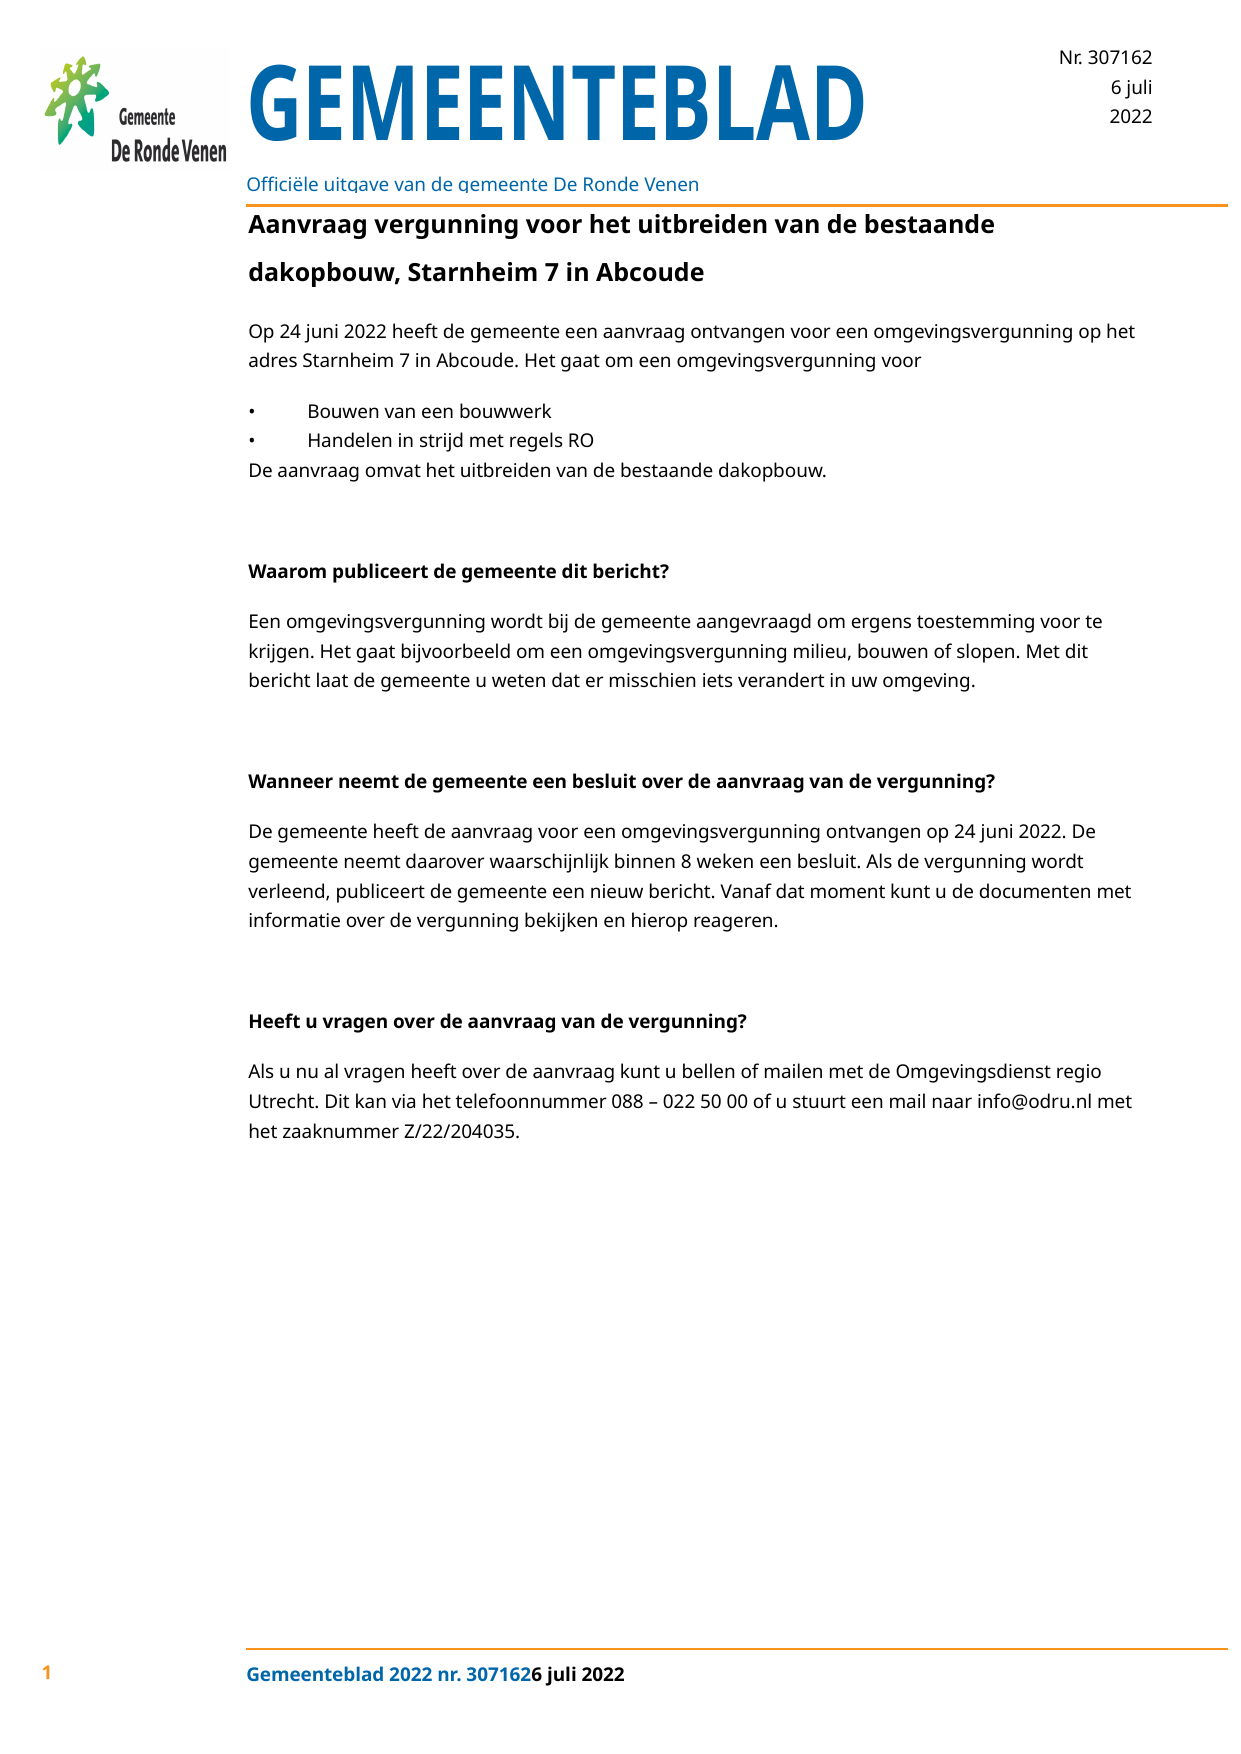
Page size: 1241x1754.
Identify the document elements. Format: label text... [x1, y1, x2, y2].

picture [41, 47, 231, 172]
text Waarom publiceert de gemeente dit bericht? [248, 558, 1152, 584]
text De aanvraag omvat het uitbreiden van de bestaande dakopbouw. [248, 457, 1152, 483]
text Aanvraag vergunning voor het uitbreiden van de bestaande dakopbouw, Starnheim 7 in Abcoude [248, 207, 1152, 288]
text Op 24 juni 2022 heeft de gemeente een aanvraag ontvangen voor een omgevingsvergunning op het adres Starnheim 7 in Abcoude. Het gaat om een omgevingsvergunning voor [248, 318, 1152, 373]
text Heeft u vragen over de aanvraag van de vergunning? [248, 1008, 1152, 1034]
text Een omgevingsvergunning wordt bij de gemeente aangevraagd om ergens toestemming voor te krijgen. Het gaat bijvoorbeeld om een omgevingsvergunning milieu, bouwen of slopen. Met dit bericht laat de gemeente u weten dat er misschien iets verandert in uw omgeving. [248, 608, 1152, 693]
text Als u nu al vragen heeft over de aanvraag kunt u bellen of mailen met de Omgevingsdienst regio Utrecht. Dit kan via het telefoonnummer 088 – 022 50 00 of u stuurt een mail naar info@odru.nl met het zaaknummer Z/22/204035. [248, 1059, 1152, 1144]
list Handelen in strijd met regels RO [248, 427, 1152, 453]
text De gemeente heeft de aanvraag voor een omgevingsvergunning ontvangen op 24 juni 2022. De gemeente neemt daarover waarschijnlijk binnen 8 weken een besluit. Als de vergunning wordt verleend, publiceert de gemeente een nieuw bericht. Vanaf dat moment kunt u de documenten met informatie over de vergunning bekijken en hierop reageren. [248, 819, 1152, 933]
text Wanneer neemt de gemeente een besluit over de aanvraag van de vergunning? [248, 768, 1152, 794]
list Bouwen van een bouwwerk [248, 398, 1152, 424]
